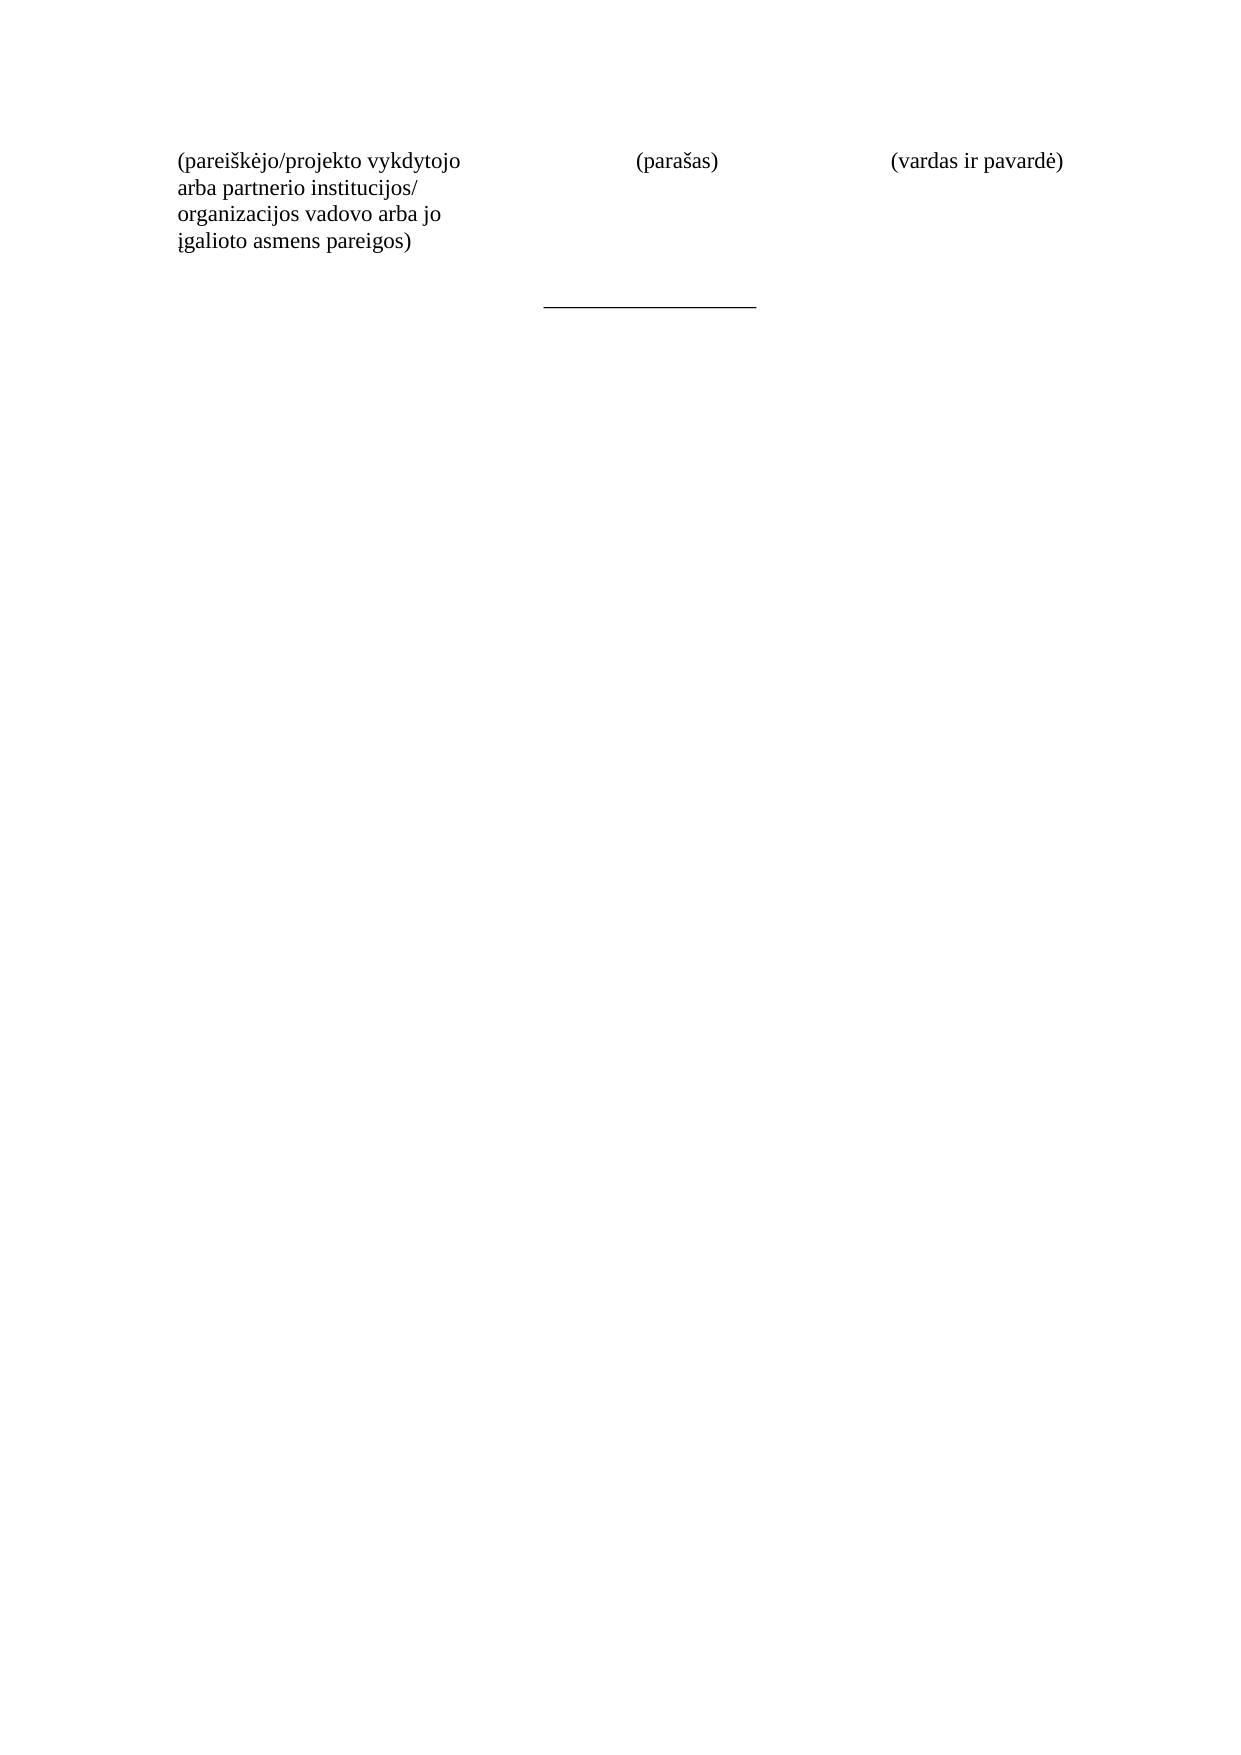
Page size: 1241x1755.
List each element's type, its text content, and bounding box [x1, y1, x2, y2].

text įgalioto asmens pareigos) [177, 227, 1122, 253]
text _________________ [177, 282, 1122, 311]
text (pareiškėjo/projekto vykdytojo (parašas) (vardas ir pavardė) [177, 148, 1122, 174]
text arba partnerio institucijos/ [177, 174, 1122, 200]
text organizacijos vadovo arba jo [177, 200, 1122, 227]
